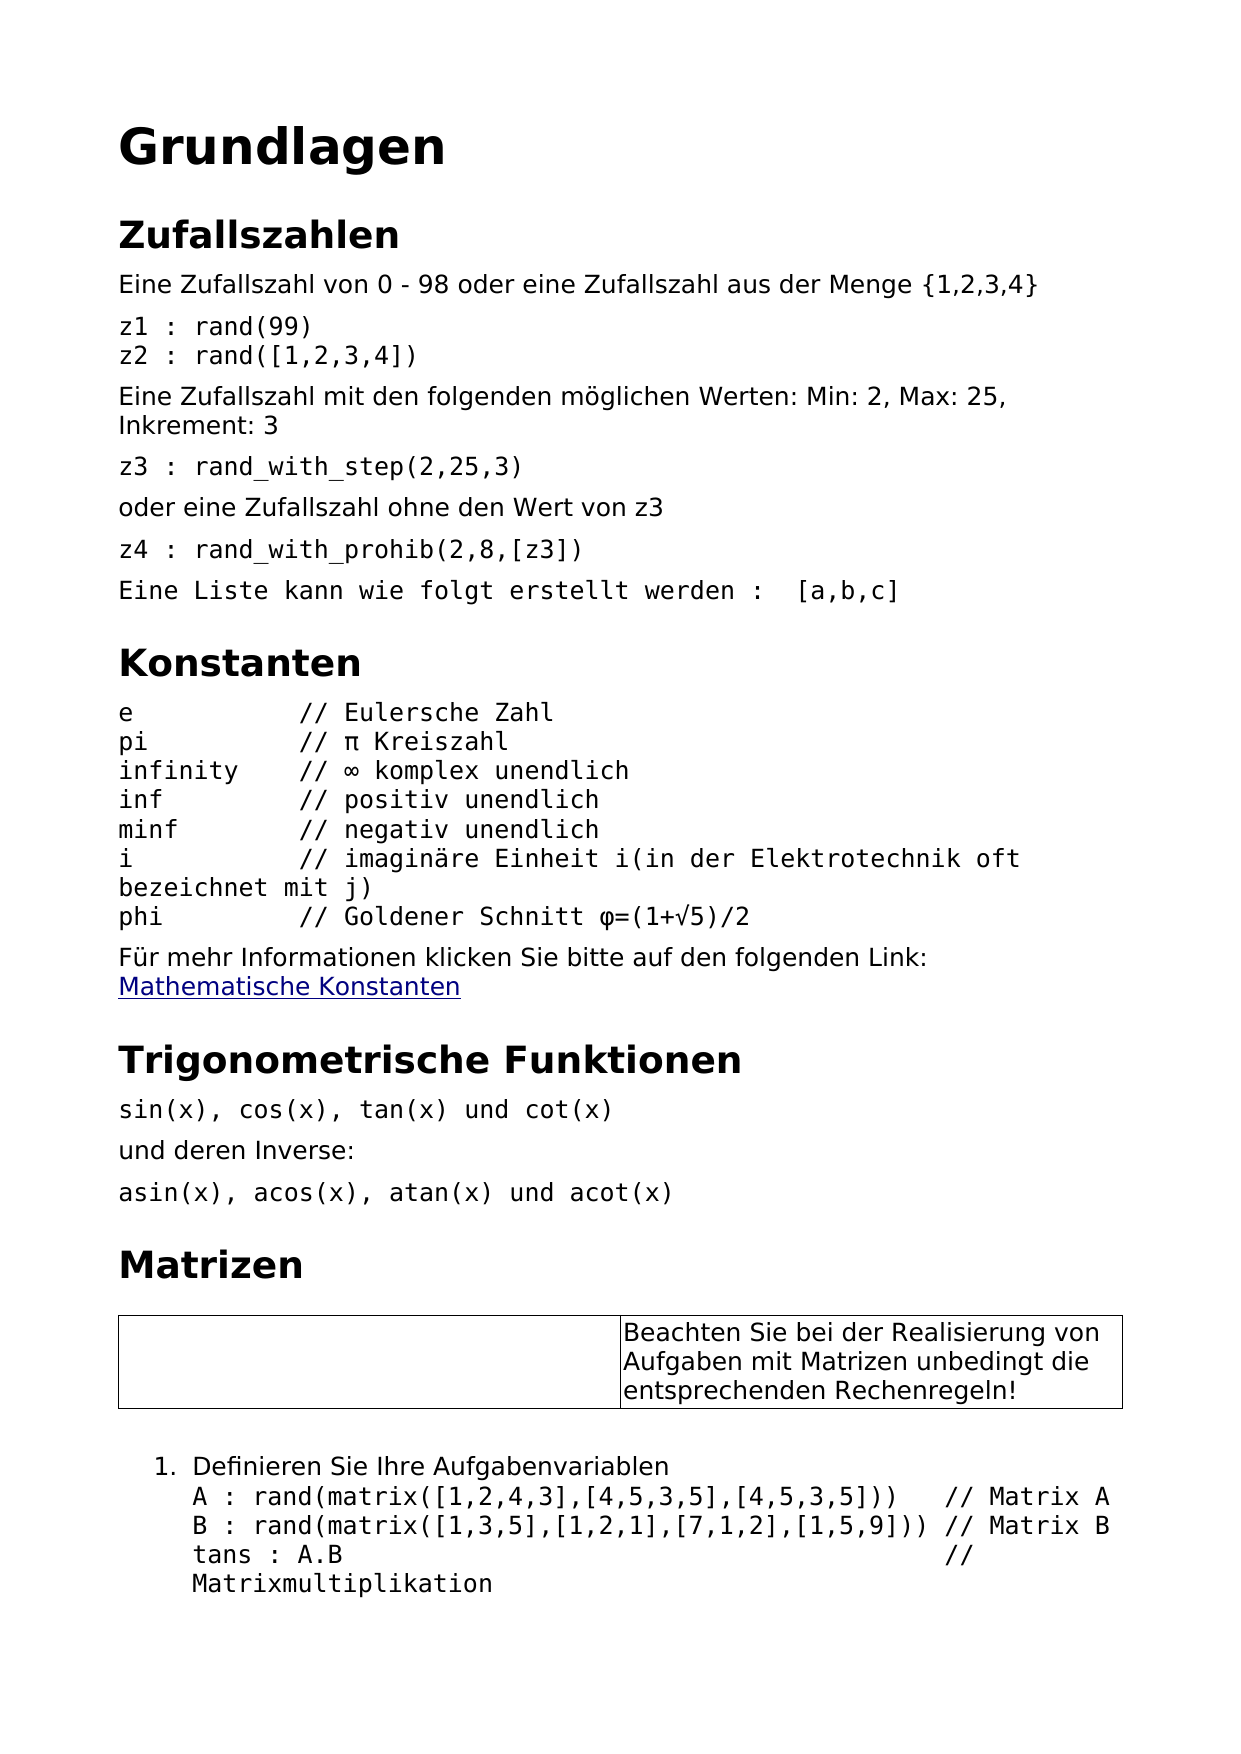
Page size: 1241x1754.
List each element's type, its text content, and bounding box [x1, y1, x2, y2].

table_header Beachten Sie bei der Realisierung von Aufgaben mit Matrizen unbedingt die entsprechenden Rechenregeln! [621, 1316, 1122, 1408]
text Eine Zufallszahl mit den folgenden möglichen Werten: Min: 2, Max: 25, Inkrement: 3 [118, 382, 1122, 440]
subtitle Konstanten [118, 642, 1122, 686]
text Für mehr Informationen klicken Sie bitte auf den folgenden Link: Mathematische Konstanten [118, 943, 1122, 1002]
list A : rand(matrix([1,2,4,3],[4,5,3,5],[4,5,3,5])) // Matrix A B : rand(matrix([1,3,5],[1,2,1],[7,1,2],[1,5,9])) // Matrix B tans : A.B // Matrixmultiplikation [177, 1482, 1122, 1598]
list Definieren Sie Ihre Aufgabenvariablen [177, 1453, 1122, 1482]
text e // Eulersche Zahl pi // π Kreiszahl infinity // ∞ komplex unendlich inf // positiv unendlich minf // negativ unendlich i // imaginäre Einheit i(in der Elektrotechnik oft bezeichnet mit j) phi // Goldener Schnitt φ=(1+√5)/2 [118, 698, 1122, 932]
text z3 : rand_with_step(2,25,3) [118, 453, 1122, 482]
subtitle Matrizen [118, 1244, 1122, 1287]
text und deren Inverse: [118, 1136, 1122, 1165]
table_header [119, 1316, 620, 1408]
text sin(x), cos(x), tan(x) und cot(x) [118, 1095, 1122, 1124]
text Eine Liste kann wie folgt erstellt werden : [a,b,c] [118, 576, 1122, 605]
subtitle Zufallszahlen [118, 214, 1122, 257]
text Eine Zufallszahl von 0 - 98 oder eine Zufallszahl aus der Menge {1,2,3,4} [118, 270, 1122, 299]
subtitle Trigonometrische Funktionen [118, 1039, 1122, 1083]
text oder eine Zufallszahl ohne den Wert von z3 [118, 493, 1122, 523]
text z4 : rand_with_prohib(2,8,[z3]) [118, 535, 1122, 564]
subtitle Grundlagen [118, 118, 1122, 176]
text z1 : rand(99) z2 : rand([1,2,3,4]) [118, 312, 1122, 370]
text asin(x), acos(x), atan(x) und acot(x) [118, 1178, 1122, 1207]
